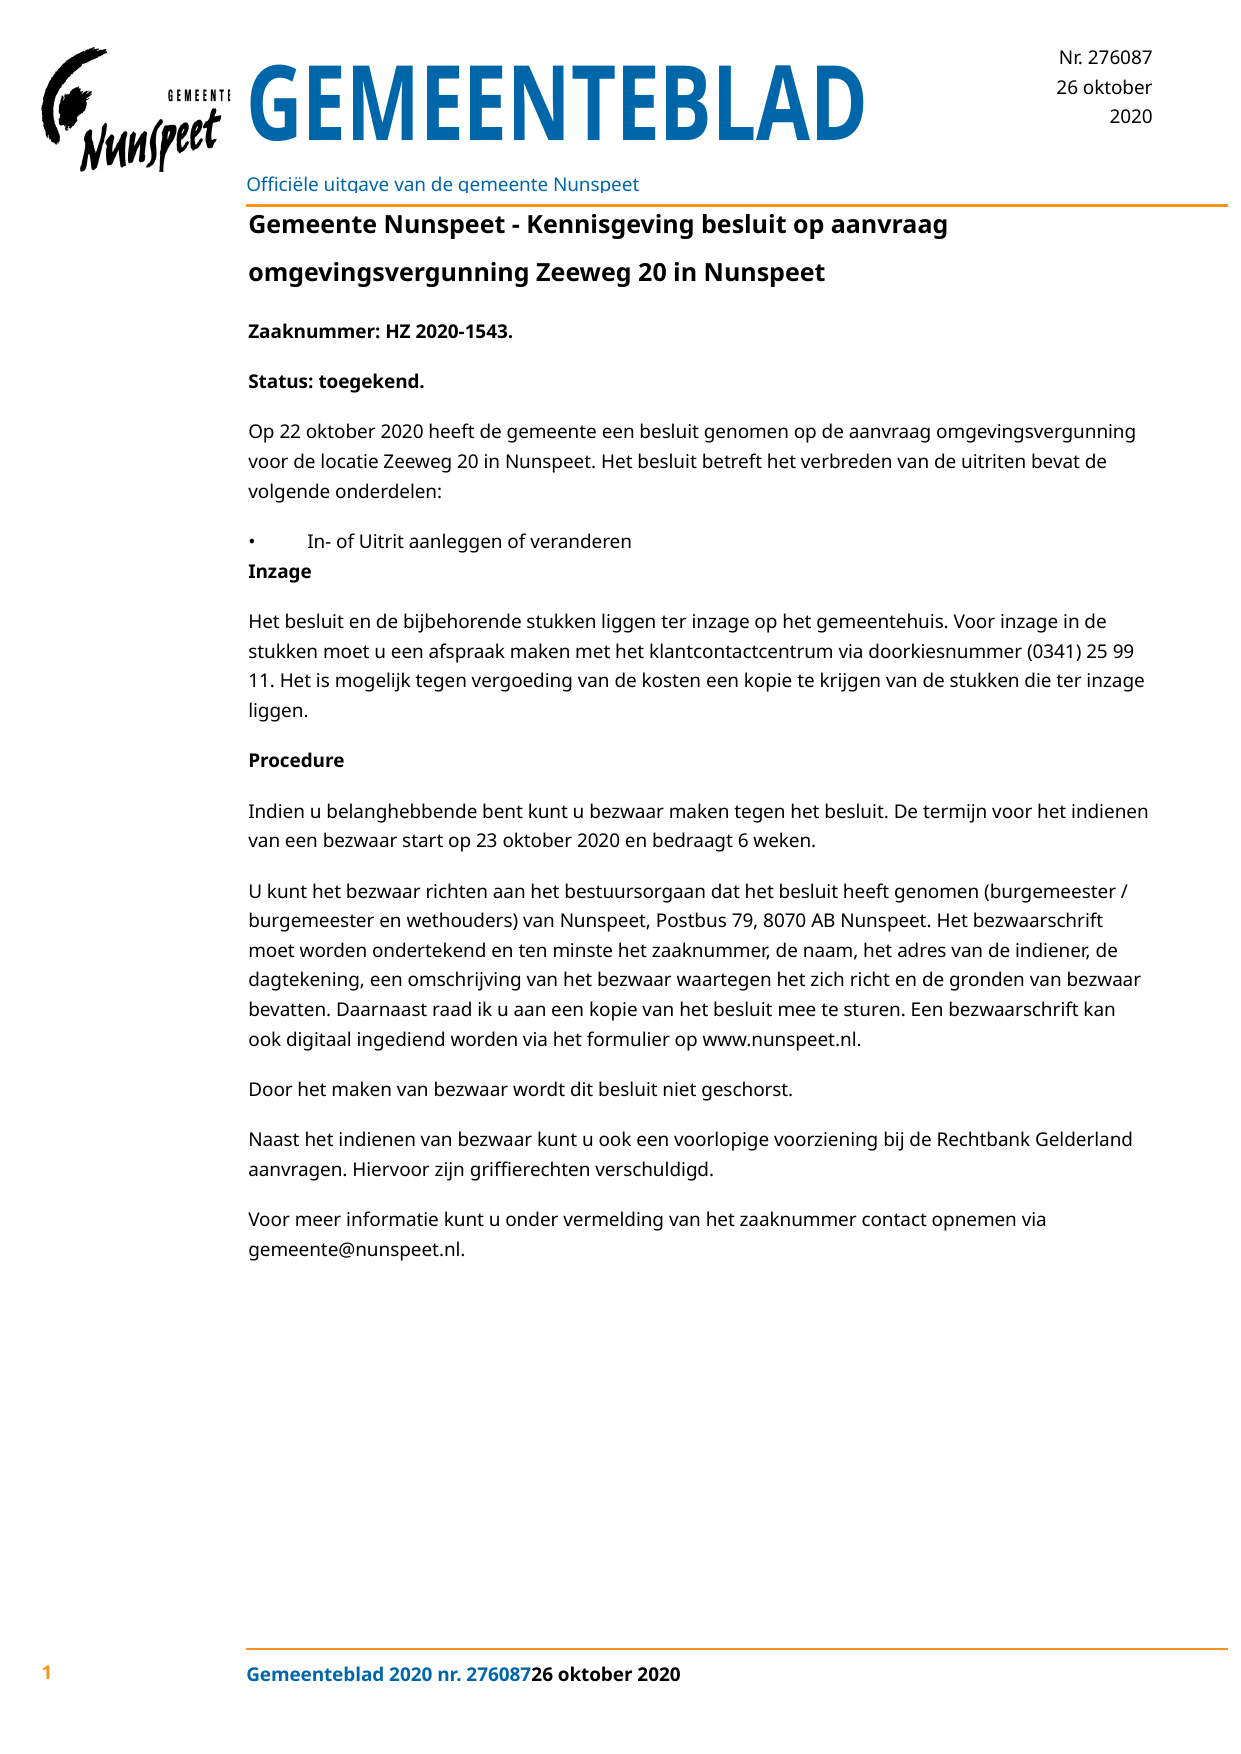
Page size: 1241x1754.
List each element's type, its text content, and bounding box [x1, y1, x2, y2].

picture [41, 47, 231, 172]
text Door het maken van bezwaar wordt dit besluit niet geschorst. [248, 1076, 1152, 1102]
text Indien u belanghebbende bent kunt u bezwaar maken tegen het besluit. De termijn voor het indienen van een bezwaar start op 23 oktober 2020 en bedraagt 6 weken. [248, 798, 1152, 853]
list In- of Uitrit aanleggen of veranderen [248, 528, 1152, 554]
text Het besluit en de bijbehorende stukken liggen ter inzage op het gemeentehuis. Voor inzage in de stukken moet u een afspraak maken met het klantcontactcentrum via doorkiesnummer (0341) 25 99 11. Het is mogelijk tegen vergoeding van de kosten een kopie te krijgen van de stukken die ter inzage liggen. [248, 608, 1152, 723]
text Naast het indienen van bezwaar kunt u ook een voorlopige voorziening bij de Rechtbank Gelderland aanvragen. Hiervoor zijn griffierechten verschuldigd. [248, 1127, 1152, 1182]
text Procedure [248, 747, 1152, 773]
text Op 22 oktober 2020 heeft de gemeente een besluit genomen op de aanvraag omgevingsvergunning voor de locatie Zeeweg 20 in Nunspeet. Het besluit betreft het verbreden van de uitriten bevat de volgende onderdelen: [248, 419, 1152, 504]
text Voor meer informatie kunt u onder vermelding van het zaaknummer contact opnemen via gemeente@nunspeet.nl. [248, 1207, 1152, 1262]
text Zaaknummer: HZ 2020-1543. [248, 318, 1152, 344]
text Inzage [248, 558, 1152, 584]
text U kunt het bezwaar richten aan het bestuursorgaan dat het besluit heeft genomen (burgemeester / burgemeester en wethouders) van Nunspeet, Postbus 79, 8070 AB Nunspeet. Het bezwaarschrift moet worden ondertekend en ten minste het zaaknummer, de naam, het adres van de indiener, de dagtekening, een omschrijving van het bezwaar waartegen het zich richt en de gronden van bezwaar bevatten. Daarnaast raad ik u aan een kopie van het besluit mee te sturen. Een bezwaarschrift kan ook digitaal ingediend worden via het formulier op www.nunspeet.nl. [248, 878, 1152, 1052]
text Status: toegekend. [248, 368, 1152, 394]
text Gemeente Nunspeet - Kennisgeving besluit op aanvraag omgevingsvergunning Zeeweg 20 in Nunspeet [248, 207, 1152, 288]
